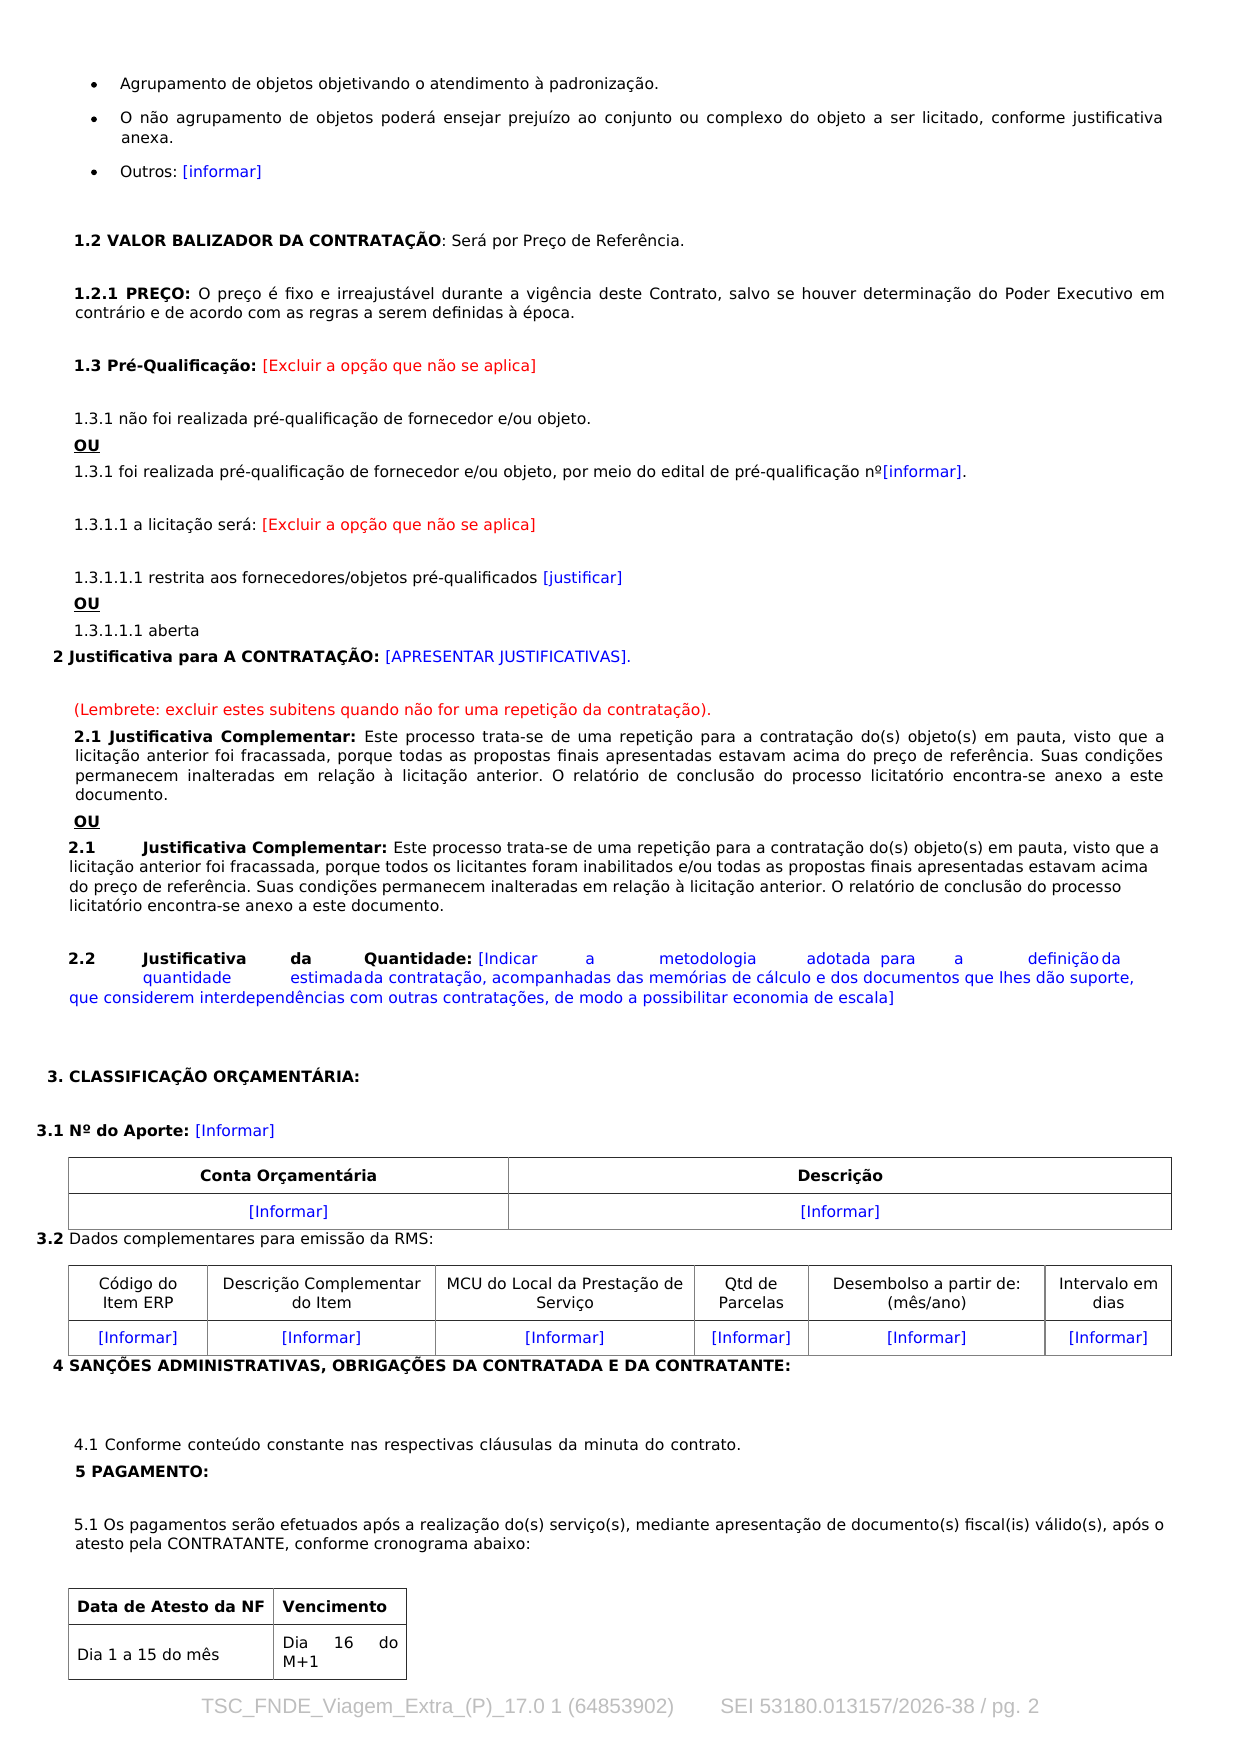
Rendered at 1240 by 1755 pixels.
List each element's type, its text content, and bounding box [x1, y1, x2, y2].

table_cell [Informar] [1046, 1321, 1171, 1355]
table_header Desembolso a partir de: (mês/ano) [809, 1266, 1044, 1319]
text 1.3 Pré-Qualificação: [Excluir a opção que não se aplica] [74, 357, 1181, 375]
text Agrupamento de objetos objetivando o atendimento à padronização. [92, 75, 1166, 93]
text 1.3.1 foi realizada pré-qualificação de fornecedor e/ou objeto, por meio do edital de pré-qualificação nº[informar]. [74, 463, 1166, 481]
text 5.1 Os pagamentos serão efetuados após a realização do(s) serviço(s), mediante apresentação de documento(s) fiscal(is) válido(s), após o atesto pela CONTRATANTE, conforme cronograma abaixo: [74, 1516, 1166, 1553]
table_header Código do Item ERP [69, 1266, 207, 1319]
list Justificativa Complementar: Este processo trata-se de uma repetição para a contratação do(s) objeto(s) em pauta, visto que a licitação anterior foi fracassada, porque todos os licitantes foram inabilitados e/ou todas as propostas finais apresentadas estavam acima do preço de referência. Suas condições permanecem inalteradas em relação à licitação anterior. O relatório de conclusão do processo licitatório encontra-se anexo a este documento. [68, 839, 1166, 916]
table_header Intervalo em dias [1046, 1266, 1171, 1319]
table_header MCU do Local da Prestação de Serviço [436, 1266, 694, 1319]
text OU [74, 812, 1181, 831]
text Outros: [informar] [92, 163, 1181, 181]
list Justificativa da Quantidade: [Indicar a metodologia adotada para a definição da quantidade estimada da contratação, acompanhadas das memórias de cálculo e dos documentos que lhes dão suporte, que considerem interdependências com outras contratações, de modo a possibilitar economia de escala] [68, 950, 1166, 1007]
table_cell [Informar] [69, 1194, 508, 1229]
table_header Descrição [509, 1158, 1171, 1193]
text 1.2 VALOR BALIZADOR DA CONTRATAÇÃO: Será por Preço de Referência. [74, 232, 1181, 250]
text 1.3.1.1 a licitação será: [Excluir a opção que não se aplica] [74, 515, 1181, 534]
table_cell Dia 1 a 15 do mês [69, 1625, 273, 1678]
text 2.1 Justificativa Complementar: Este processo trata-se de uma repetição para a contratação do(s) objeto(s) em pauta, visto que a licitação anterior foi fracassada, porque todas as propostas finais apresentadas estavam acima do preço de referência. Suas condições permanecem inalteradas em relação à licitação anterior. O relatório de conclusão do processo licitatório encontra-se anexo a este documento. [74, 728, 1166, 804]
text 1.3.1 não foi realizada pré-qualificação de fornecedor e/ou objeto. [74, 410, 1166, 428]
list CLASSIFICAÇÃO ORÇAMENTÁRIA: [47, 1068, 1181, 1087]
table_cell [Informar] [509, 1194, 1171, 1229]
table_cell Dia 16 do M+1 [274, 1625, 406, 1678]
list Nº do Aporte: [Informar] [36, 1122, 1166, 1140]
table_cell [Informar] [69, 1321, 207, 1355]
text (Lembrete: excluir estes subitens quando não for uma repetição da contratação). [74, 701, 1181, 719]
text OU [74, 595, 1181, 613]
list SANÇÕES ADMINISTRATIVAS, OBRIGAÇÕES DA CONTRATADA E DA CONTRATANTE: [53, 1356, 1181, 1375]
table_header Conta Orçamentária [69, 1158, 508, 1193]
text 1.3.1.1.1 restrita aos fornecedores/objetos pré-qualificados [justificar] [74, 569, 1166, 587]
table_header Data de Atesto da NF [69, 1589, 273, 1624]
text 1.3.1.1.1 aberta [74, 621, 1166, 640]
list Dados complementares para emissão da RMS: [36, 1230, 1166, 1248]
text 1.2.1 PREÇO: O preço é fixo e irreajustável durante a vigência deste Contrato, salvo se houver determinação do Poder Executivo em contrário e de acordo com as regras a serem definidas à época. [74, 285, 1166, 322]
table_header Qtd de Parcelas [695, 1266, 808, 1319]
list Justificativa para A CONTRATAÇÃO: [APRESENTAR JUSTIFICATIVAS]. [53, 648, 1181, 666]
table_header Vencimento [274, 1589, 406, 1624]
table_cell [Informar] [809, 1321, 1044, 1355]
table_cell [Informar] [436, 1321, 694, 1355]
text 4.1 Conforme conteúdo constante nas respectivas cláusulas da minuta do contrato. 5 PAGAMENTO: [74, 1436, 742, 1481]
text OU [74, 436, 1181, 455]
table_cell [Informar] [208, 1321, 435, 1355]
table_cell [Informar] [695, 1321, 808, 1355]
table_header Descrição Complementar do Item [208, 1266, 435, 1319]
text O não agrupamento de objetos poderá ensejar prejuízo ao conjunto ou complexo do objeto a ser licitado, conforme justificativa anexa. [92, 109, 1166, 147]
